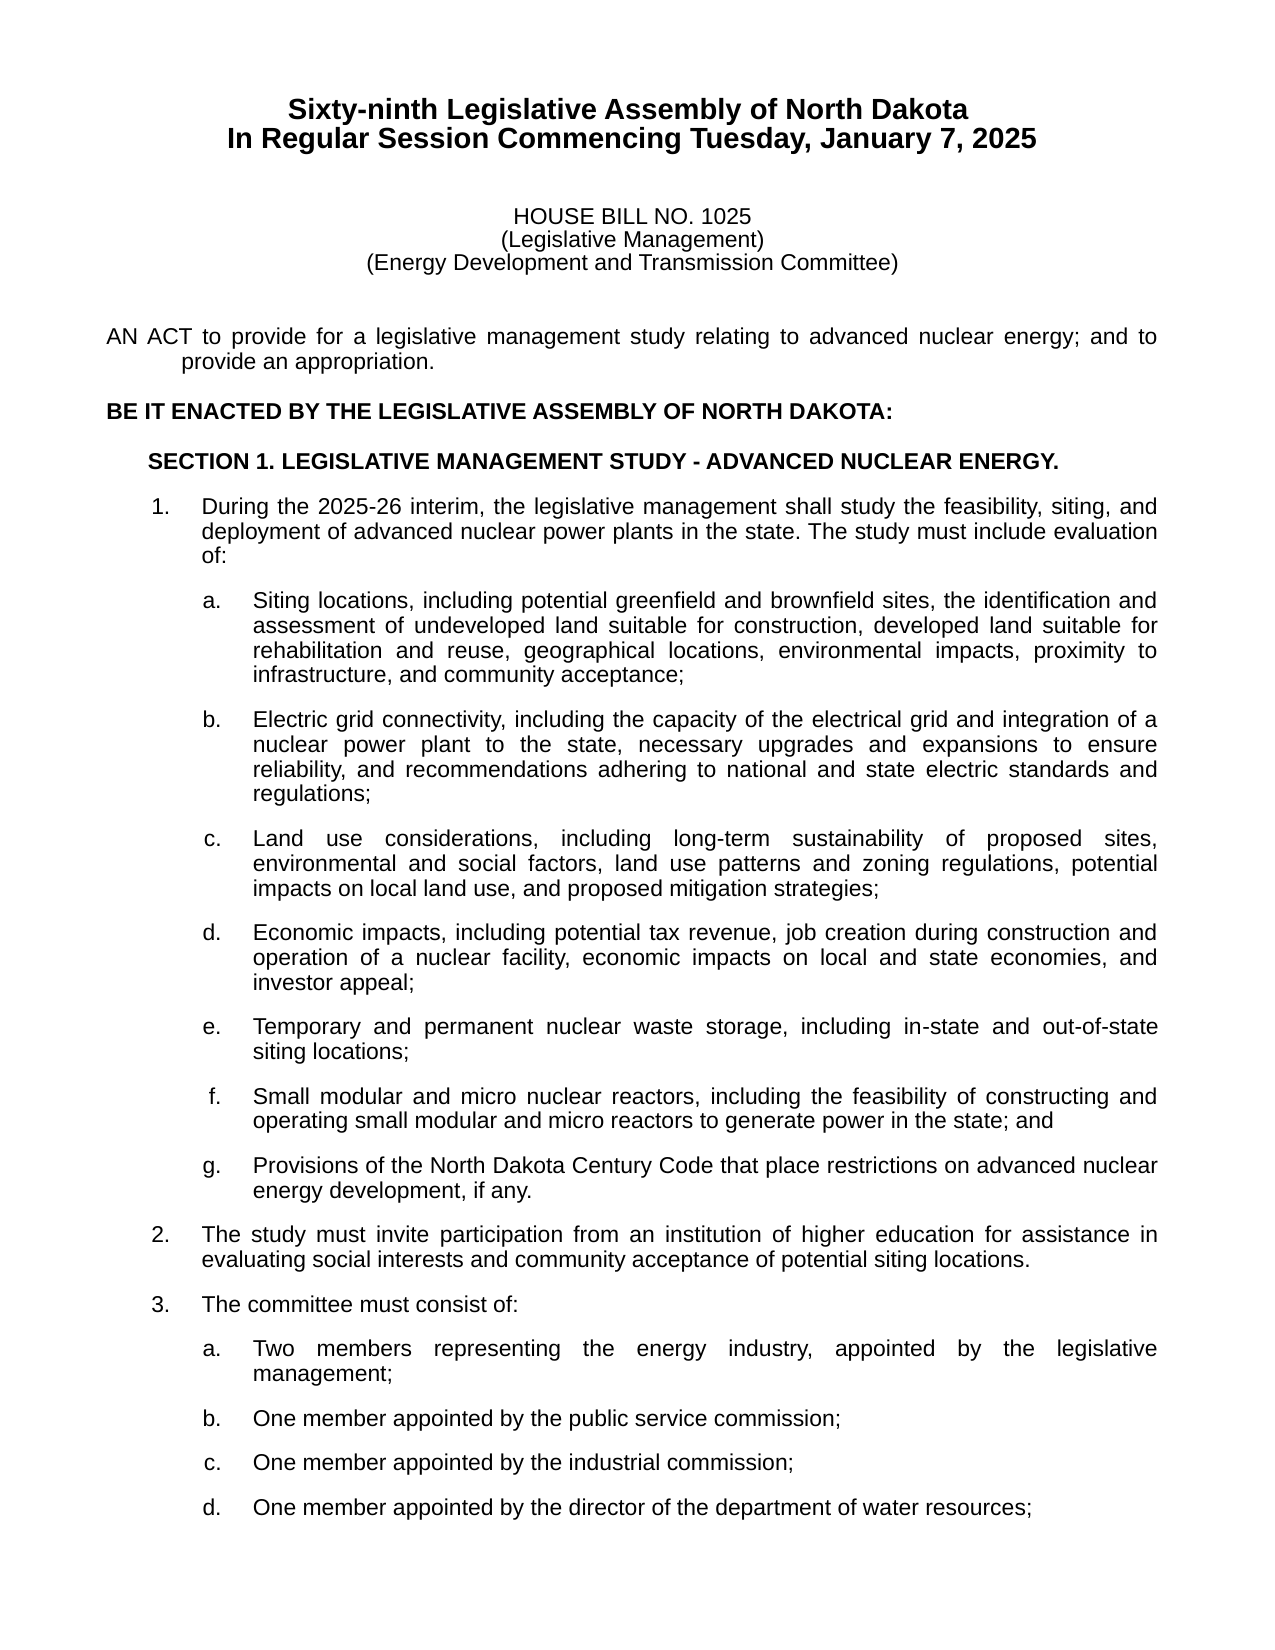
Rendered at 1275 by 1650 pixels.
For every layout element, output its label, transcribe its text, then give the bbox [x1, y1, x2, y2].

text 2. The study must invite participation from an institution of higher education for assistance in evaluating social interests and community acceptance of potential siting locations. [106, 1223, 1158, 1273]
text c. Land use considerations, including long-term sustainability of proposed sites, environmental and social factors, land use patterns and zoning regulations, potential impacts on local land use, and proposed mitigation strategies; [106, 827, 1158, 901]
text b. Electric grid connectivity, including the capacity of the electrical grid and integration of a nuclear power plant to the state, necessary upgrades and expansions to ensure reliability, and recommendations adhering to national and state electric standards and regulations; [106, 708, 1158, 807]
text c. One member appointed by the industrial commission; [106, 1451, 1158, 1476]
title AN ACT to provide for a legislative management study relating to advanced nuclear energy; and to provide an appropriation. [106, 325, 1158, 374]
text 1. During the 2025-26 interim, the legislative management shall study the feasibility, siting, and deployment of advanced nuclear power plants in the state. The study must include evaluation of: [106, 494, 1158, 569]
title Sixty-ninth Legislative Assembly of North Dakota [106, 96, 1158, 125]
text BE IT ENACTED BY THE LEGISLATIVE ASSEMBLY OF NORTH DAKOTA: [106, 400, 1158, 425]
text d. Economic impacts, including potential tax revenue, job creation during construction and operation of a nuclear facility, economic impacts on local and state economies, and investor appeal; [106, 921, 1158, 995]
title In Regular Session Commencing Tuesday, January 7, 2025 [106, 125, 1158, 154]
text a. Siting locations, including potential greenfield and brownfield sites, the identification and assessment of undeveloped land suitable for construction, developed land suitable for rehabilitation and reuse, geographical locations, environmental impacts, proximity to infrastructure, and community acceptance; [106, 589, 1158, 688]
text f. Small modular and micro nuclear reactors, including the feasibility of constructing and operating small modular and micro reactors to generate power in the state; and [106, 1084, 1158, 1134]
text 3. The committee must consist of: [106, 1292, 1158, 1317]
text (Energy Development and Transmission Committee) [106, 252, 1158, 275]
text e. Temporary and permanent nuclear waste storage, including in‑state and out‑of‑state siting locations; [106, 1015, 1158, 1064]
text (Legislative Management) [106, 229, 1158, 252]
text d. One member appointed by the director of the department of water resources; [106, 1496, 1158, 1520]
text g. Provisions of the North Dakota Century Code that place restrictions on advanced nuclear energy development, if any. [106, 1154, 1158, 1203]
text House BILL NO. 1025 [106, 204, 1158, 229]
text a. Two members representing the energy industry, appointed by the legislative management; [106, 1337, 1158, 1387]
text b. One member appointed by the public service commission; [106, 1406, 1158, 1431]
text SECTION 1. LEGISLATIVE MANAGEMENT STUDY - ADVANCED NUCLEAR ENERGY. [106, 450, 1158, 474]
